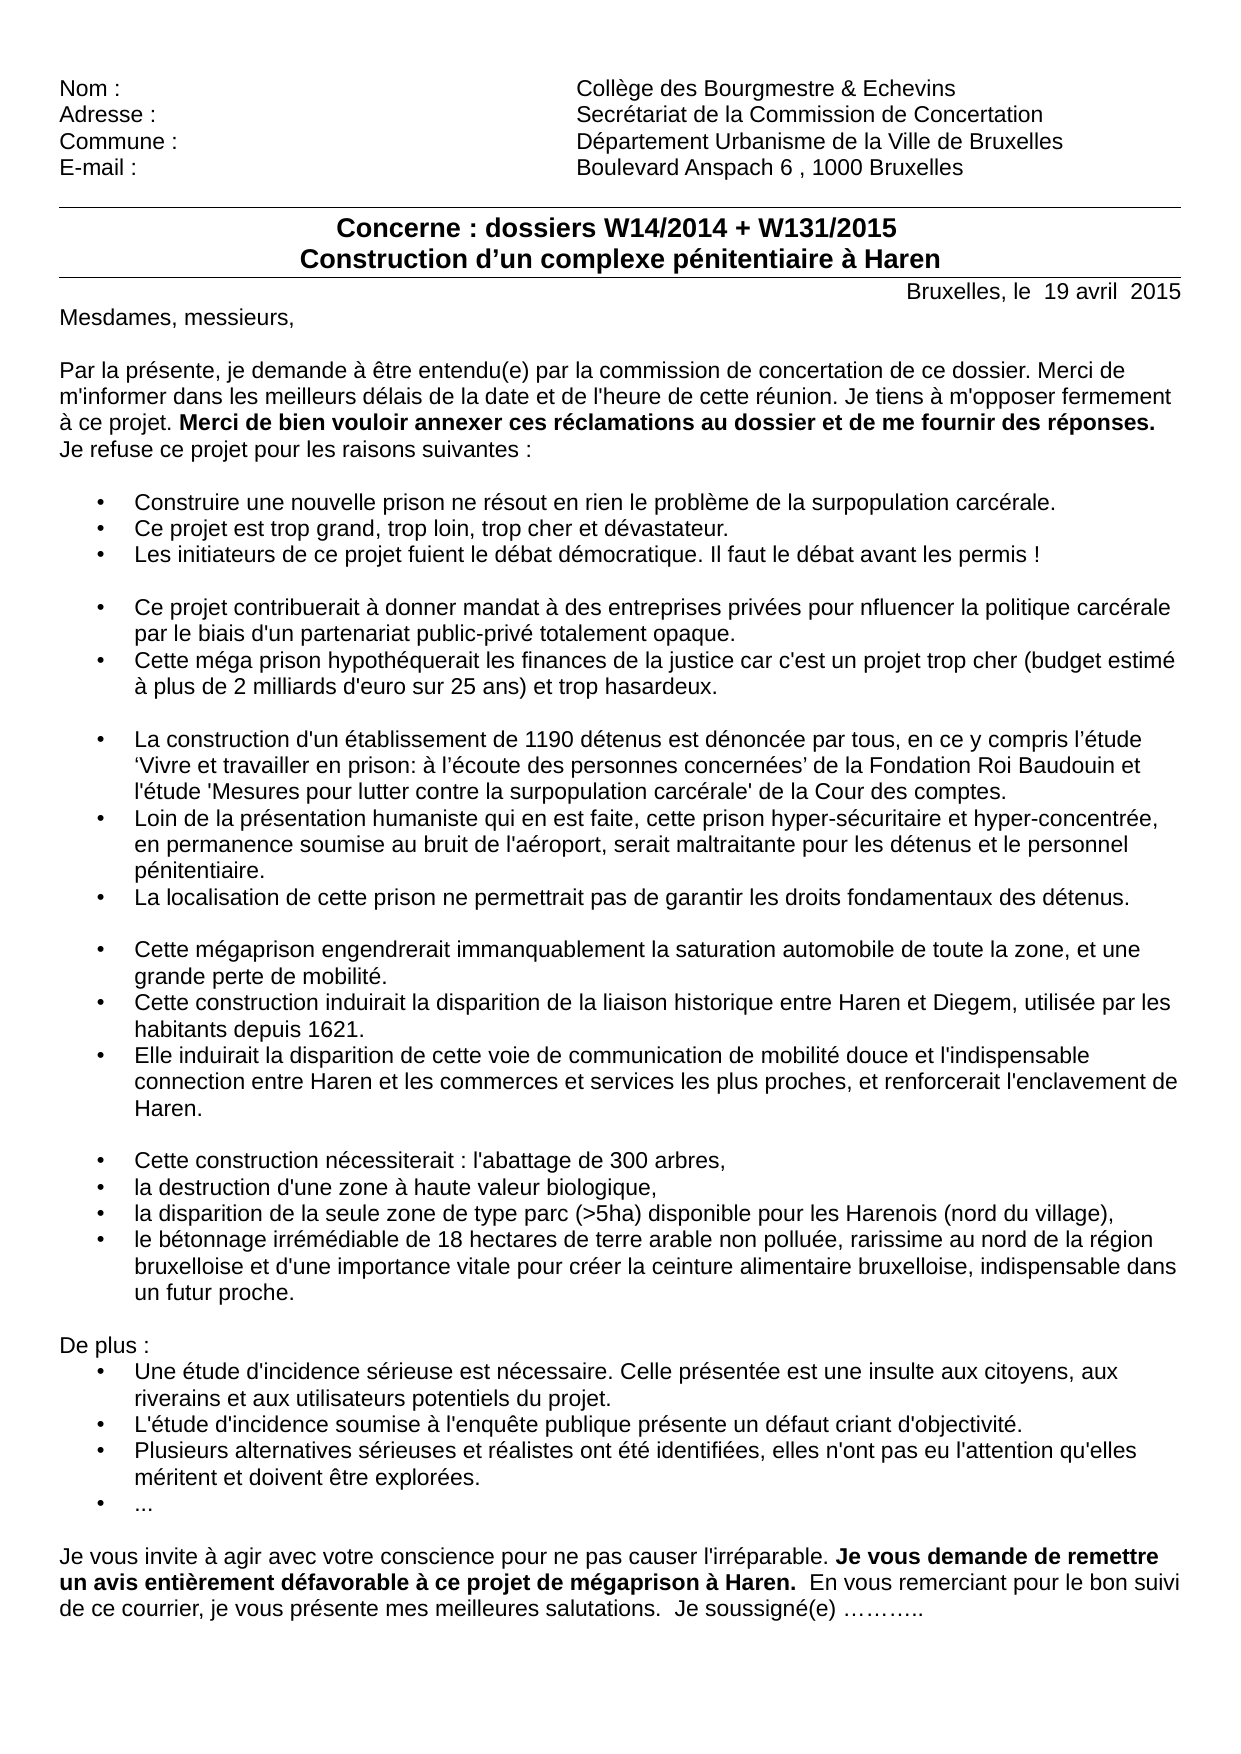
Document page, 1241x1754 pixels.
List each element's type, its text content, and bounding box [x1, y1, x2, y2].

text Construction d’un complexe pénitentiaire à Haren [59, 238, 1181, 277]
text Par la présente, je demande à être entendu(e) par la commission de concertation de ce dossier. Merci de m'informer dans les meilleurs délais de la date et de l'heure de cette réunion. Je tiens à m'opposer fermement à ce projet. Merci de bien vouloir annexer ces réclamations au dossier et de me fournir des réponses. Je refuse ce projet pour les raisons suivantes : [59, 357, 1181, 462]
list la destruction d'une zone à haute valeur biologique, [97, 1174, 1181, 1200]
list La construction d'un établissement de 1190 détenus est dénoncée par tous, en ce y compris l’étude ‘Vivre et travailler en prison: à l’écoute des personnes concernées’ de la Fondation Roi Baudouin et l'étude 'Mesures pour lutter contre la surpopulation carcérale' de la Cour des comptes. [97, 726, 1181, 805]
list Plusieurs alternatives sérieuses et réalistes ont été identifiées, elles n'ont pas eu l'attention qu'elles méritent et doivent être explorées. [97, 1437, 1181, 1490]
text Commune : Département Urbanisme de la Ville de Bruxelles [59, 128, 1181, 154]
list Loin de la présentation humaniste qui en est faite, cette prison hyper-sécuritaire et hyper-concentrée, en permanence soumise au bruit de l'aéroport, serait maltraitante pour les détenus et le personnel pénitentiaire. [97, 805, 1181, 884]
text E-mail : Boulevard Anspach 6 , 1000 Bruxelles [59, 154, 1181, 180]
list Une étude d'incidence sérieuse est nécessaire. Celle présentée est une insulte aux citoyens, aux riverains et aux utilisateurs potentiels du projet. [97, 1358, 1181, 1411]
list le bétonnage irrémédiable de 18 hectares de terre arable non polluée, rarissime au nord de la région bruxelloise et d'une importance vitale pour créer la ceinture alimentaire bruxelloise, indispensable dans un futur proche. [97, 1226, 1181, 1305]
list La localisation de cette prison ne permettrait pas de garantir les droits fondamentaux des détenus. [97, 884, 1181, 910]
list Cette méga prison hypothéquerait les finances de la justice car c'est un projet trop cher (budget estimé à plus de 2 milliards d'euro sur 25 ans) et trop hasardeux. [97, 647, 1181, 699]
list Ce projet contribuerait à donner mandat à des entreprises privées pour nfluencer la politique carcérale par le biais d'un partenariat public-privé totalement opaque. [97, 594, 1181, 647]
list Cette construction induirait la disparition de la liaison historique entre Haren et Diegem, utilisée par les habitants depuis 1621. [97, 989, 1181, 1042]
list Elle induirait la disparition de cette voie de communication de mobilité douce et l'indispensable connection entre Haren et les commerces et services les plus proches, et renforcerait l'enclavement de Haren. [97, 1042, 1181, 1121]
list la disparition de la seule zone de type parc (>5ha) disponible pour les Harenois (nord du village), [97, 1200, 1181, 1226]
text Nom : Collège des Bourgmestre & Echevins [59, 75, 1181, 101]
text Adresse : Secrétariat de la Commission de Concertation [59, 101, 1181, 128]
text De plus : [59, 1332, 1181, 1358]
list Construire une nouvelle prison ne résout en rien le problème de la surpopulation carcérale. [97, 488, 1181, 515]
list Ce projet est trop grand, trop loin, trop cher et dévastateur. [97, 515, 1181, 541]
list Cette mégaprison engendrerait immanquablement la saturation automobile de toute la zone, et une grande perte de mobilité. [97, 936, 1181, 989]
text Je vous invite à agir avec votre conscience pour ne pas causer l'irréparable. Je vous demande de remettre un avis entièrement défavorable à ce projet de mégaprison à Haren. En vous remerciant pour le bon suivi de ce courrier, je vous présente mes meilleures salutations. Je soussigné(e) ……….. [59, 1543, 1181, 1622]
text Concerne : dossiers W14/2014 + W131/2015 [59, 208, 1181, 238]
list Cette construction nécessiterait : l'abattage de 300 arbres, [97, 1147, 1181, 1174]
list ... [97, 1490, 1181, 1516]
text Bruxelles, le 19 avril 2015 [59, 278, 1181, 304]
list Les initiateurs de ce projet fuient le débat démocratique. Il faut le débat avant les permis ! [97, 541, 1181, 567]
text Mesdames, messieurs, [59, 304, 1181, 330]
list L'étude d'incidence soumise à l'enquête publique présente un défaut criant d'objectivité. [97, 1411, 1181, 1437]
